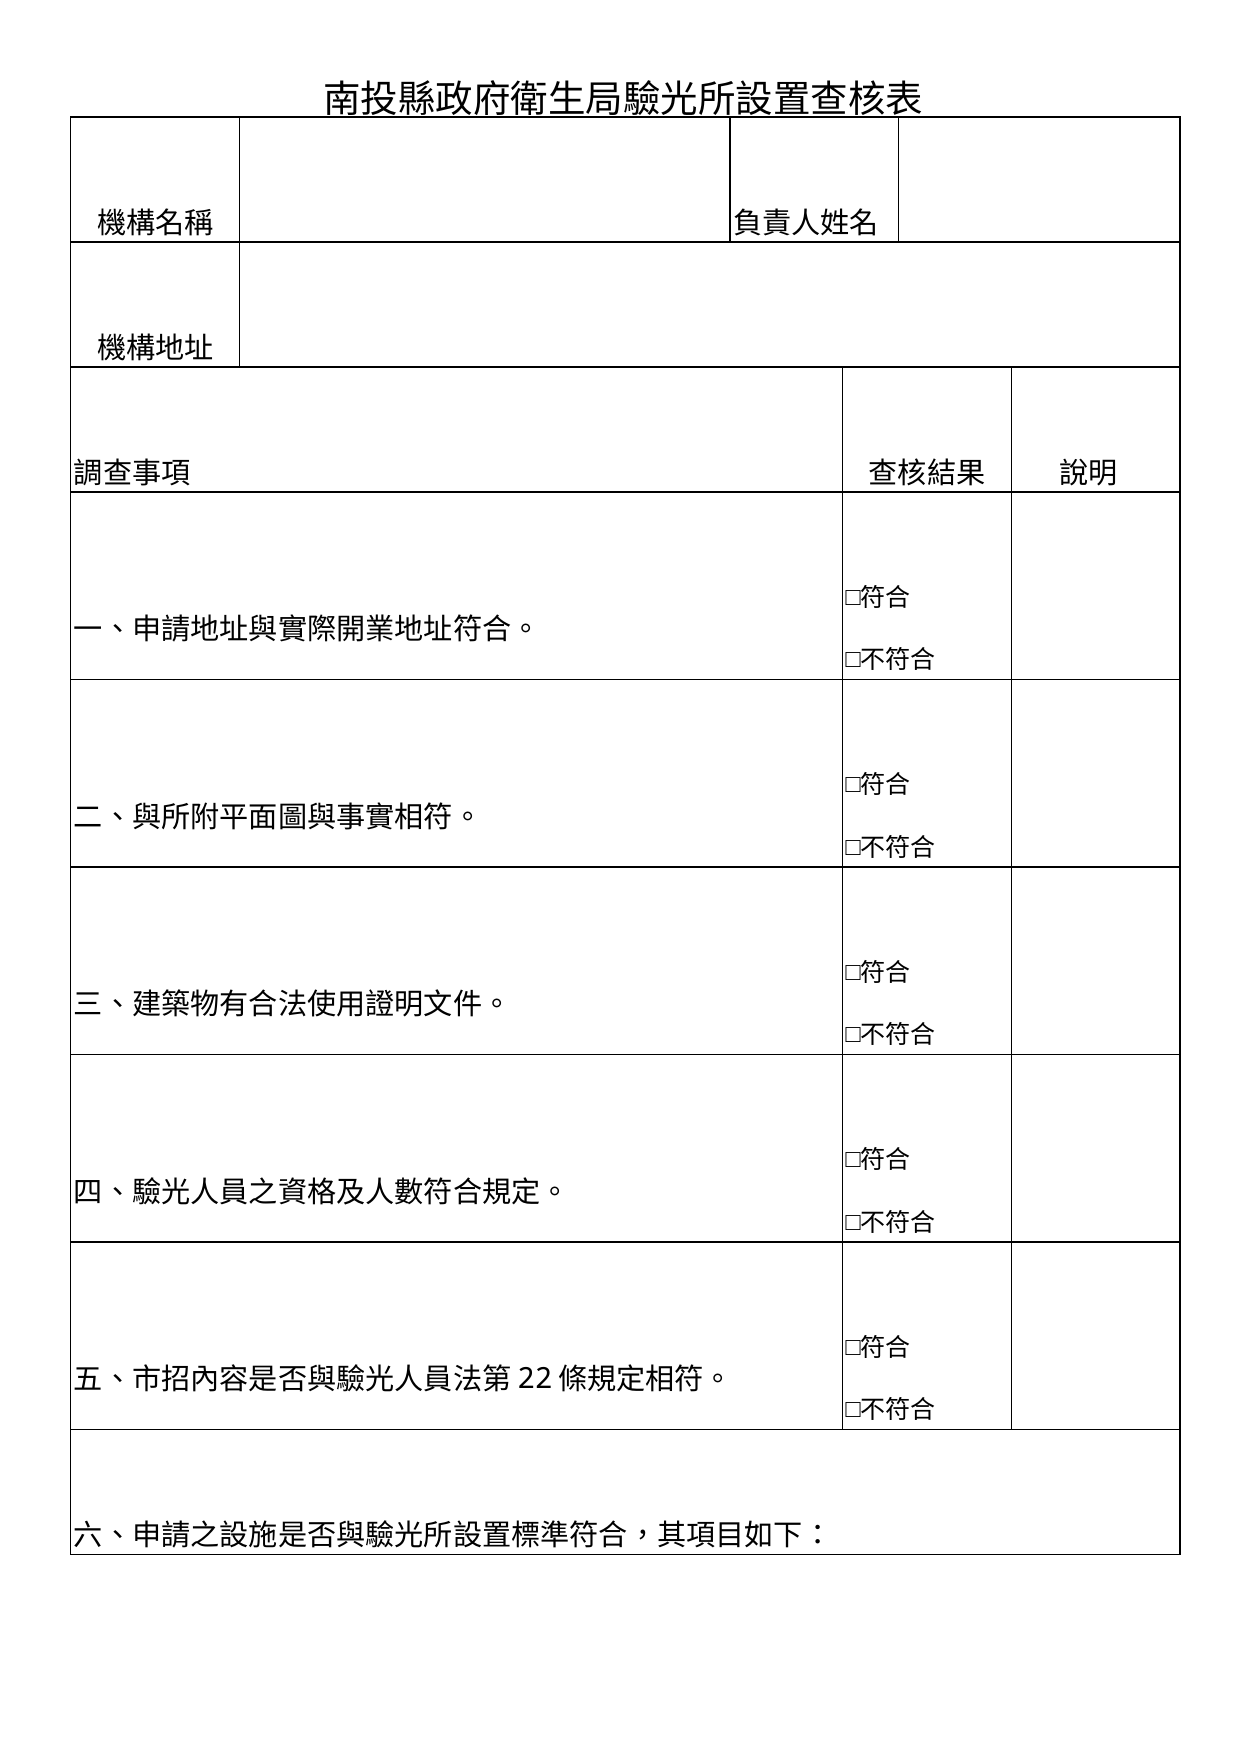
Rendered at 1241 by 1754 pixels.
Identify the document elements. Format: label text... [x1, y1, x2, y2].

table_header [899, 118, 1179, 241]
table_cell 查核結果 [843, 368, 1011, 491]
table_cell □符合 □不符合 [843, 1055, 1011, 1241]
table_header 機構名稱 [71, 118, 239, 241]
table_header 負責人姓名 [731, 118, 898, 241]
table_cell [1012, 1243, 1179, 1429]
table_cell [1012, 1055, 1179, 1241]
table_cell 五、市招內容是否與驗光人員法第22條規定相符。 [71, 1243, 842, 1429]
table_cell 一、申請地址與實際開業地址符合。 [71, 493, 842, 679]
table_cell 二、與所附平面圖與事實相符。 [71, 680, 842, 866]
text 南投縣政府衛生局驗光所設置查核表 [71, 54, 1175, 116]
table_cell 調查事項 [71, 368, 842, 491]
table_cell □符合 □不符合 [843, 493, 1011, 679]
table_cell □符合 □不符合 [843, 1243, 1011, 1429]
table_cell 機構地址 [71, 243, 239, 366]
table_header [240, 118, 729, 241]
table_cell □符合 □不符合 [843, 680, 1011, 866]
table_cell 四、驗光人員之資格及人數符合規定。 [71, 1055, 842, 1241]
table_cell 三、建築物有合法使用證明文件。 [71, 868, 842, 1054]
table_cell [1012, 493, 1179, 679]
table_cell 說明 [1012, 368, 1179, 491]
table_cell [1012, 868, 1179, 1054]
table_cell □符合 □不符合 [843, 868, 1011, 1054]
table_cell [1012, 680, 1179, 866]
table_cell 六、申請之設施是否與驗光所設置標準符合，其項目如下： [71, 1430, 1179, 1554]
table_cell [240, 243, 1179, 366]
